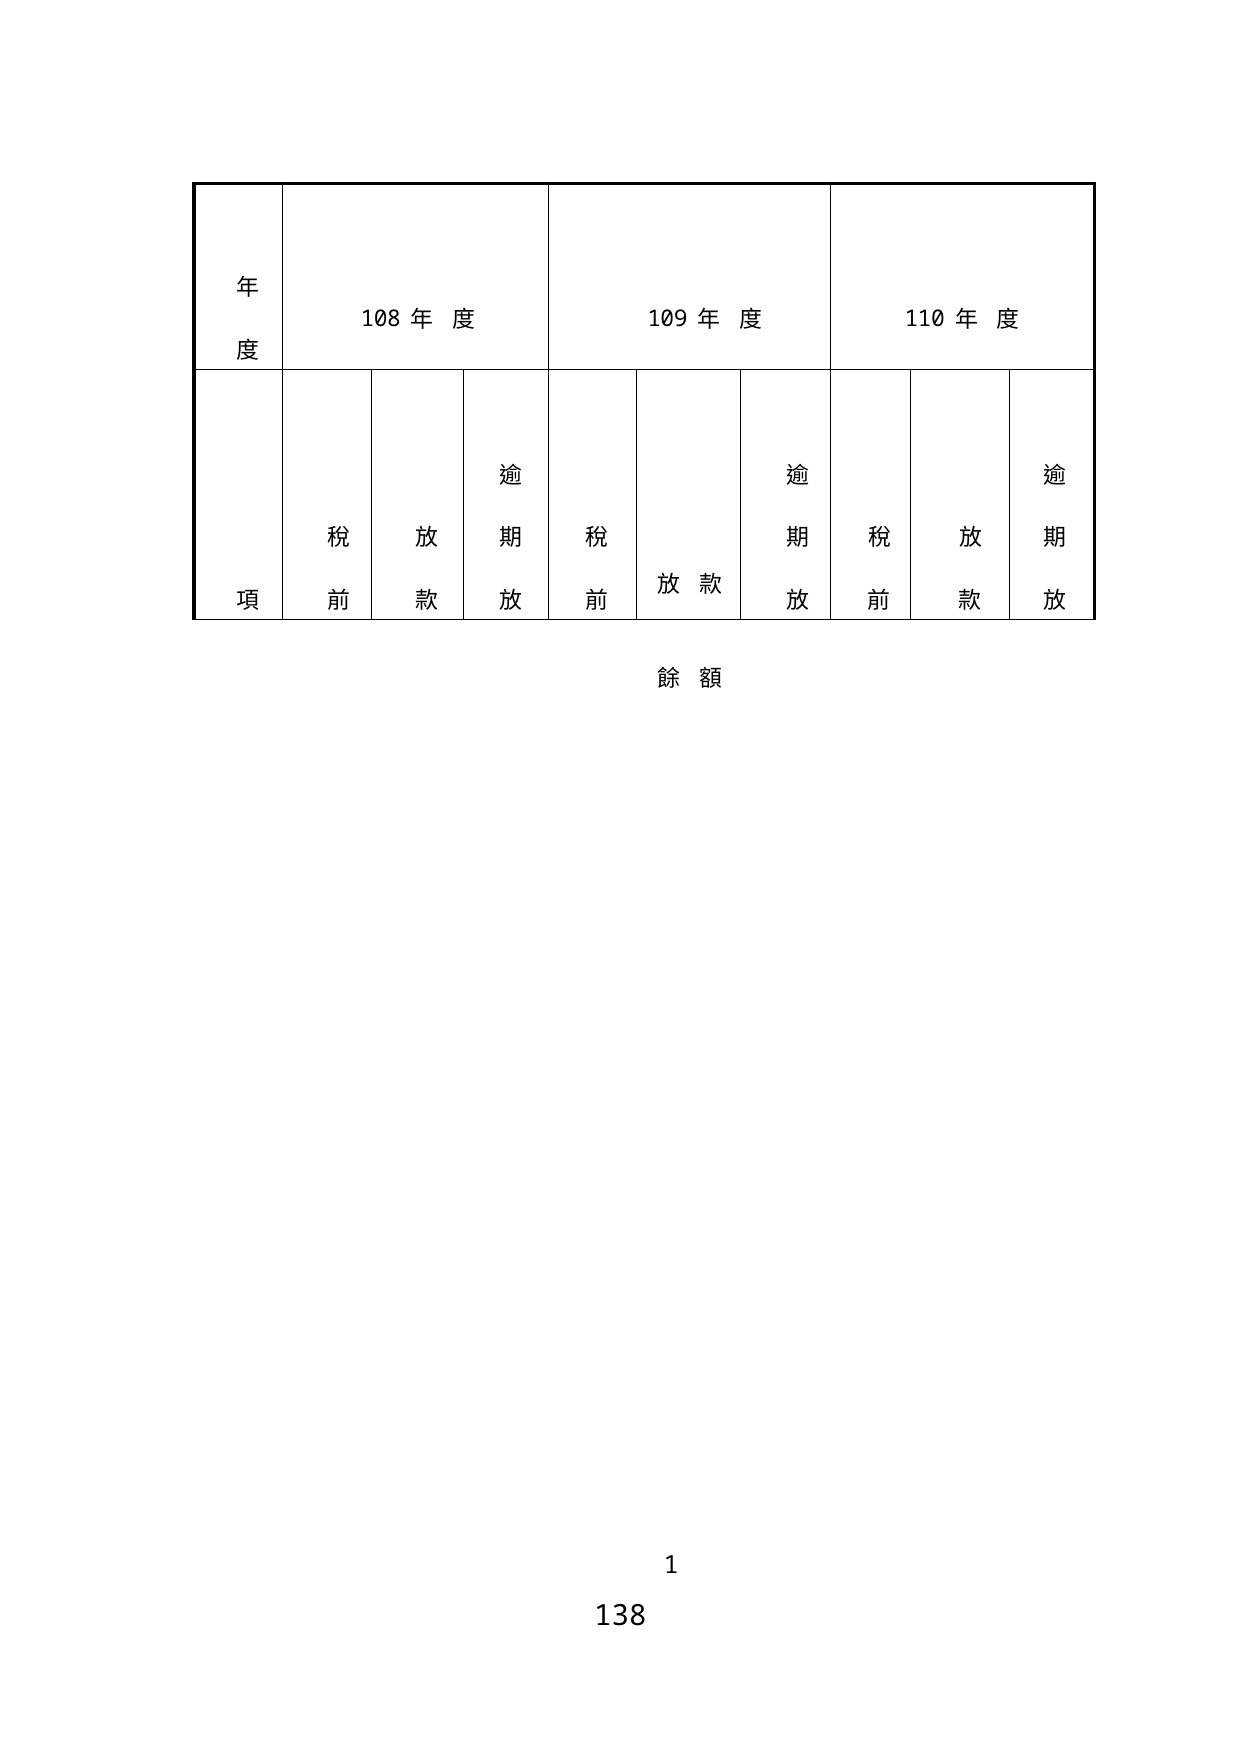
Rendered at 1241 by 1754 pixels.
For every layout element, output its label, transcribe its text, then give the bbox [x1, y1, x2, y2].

table_cell 稅前 淨利 [831, 370, 910, 619]
table_cell 放款 餘額 [911, 370, 1009, 619]
table_cell 逾期放款比率 [464, 370, 548, 619]
table_cell 項目 [196, 370, 282, 619]
table_header 109年度 [549, 185, 830, 369]
table_cell 逾期放款比率 [1010, 370, 1093, 619]
table_header 110年度 [831, 185, 1093, 369]
table_header 108年度 [283, 185, 548, 369]
table_cell 稅前 淨利 [549, 370, 636, 619]
table_cell 稅前 淨利 [283, 370, 371, 619]
table_header 年度 [196, 185, 282, 369]
table_cell 逾期放款比率 [741, 370, 830, 619]
table_cell 放款 餘額 [372, 370, 463, 619]
table_cell 放款 餘額 [637, 370, 740, 619]
